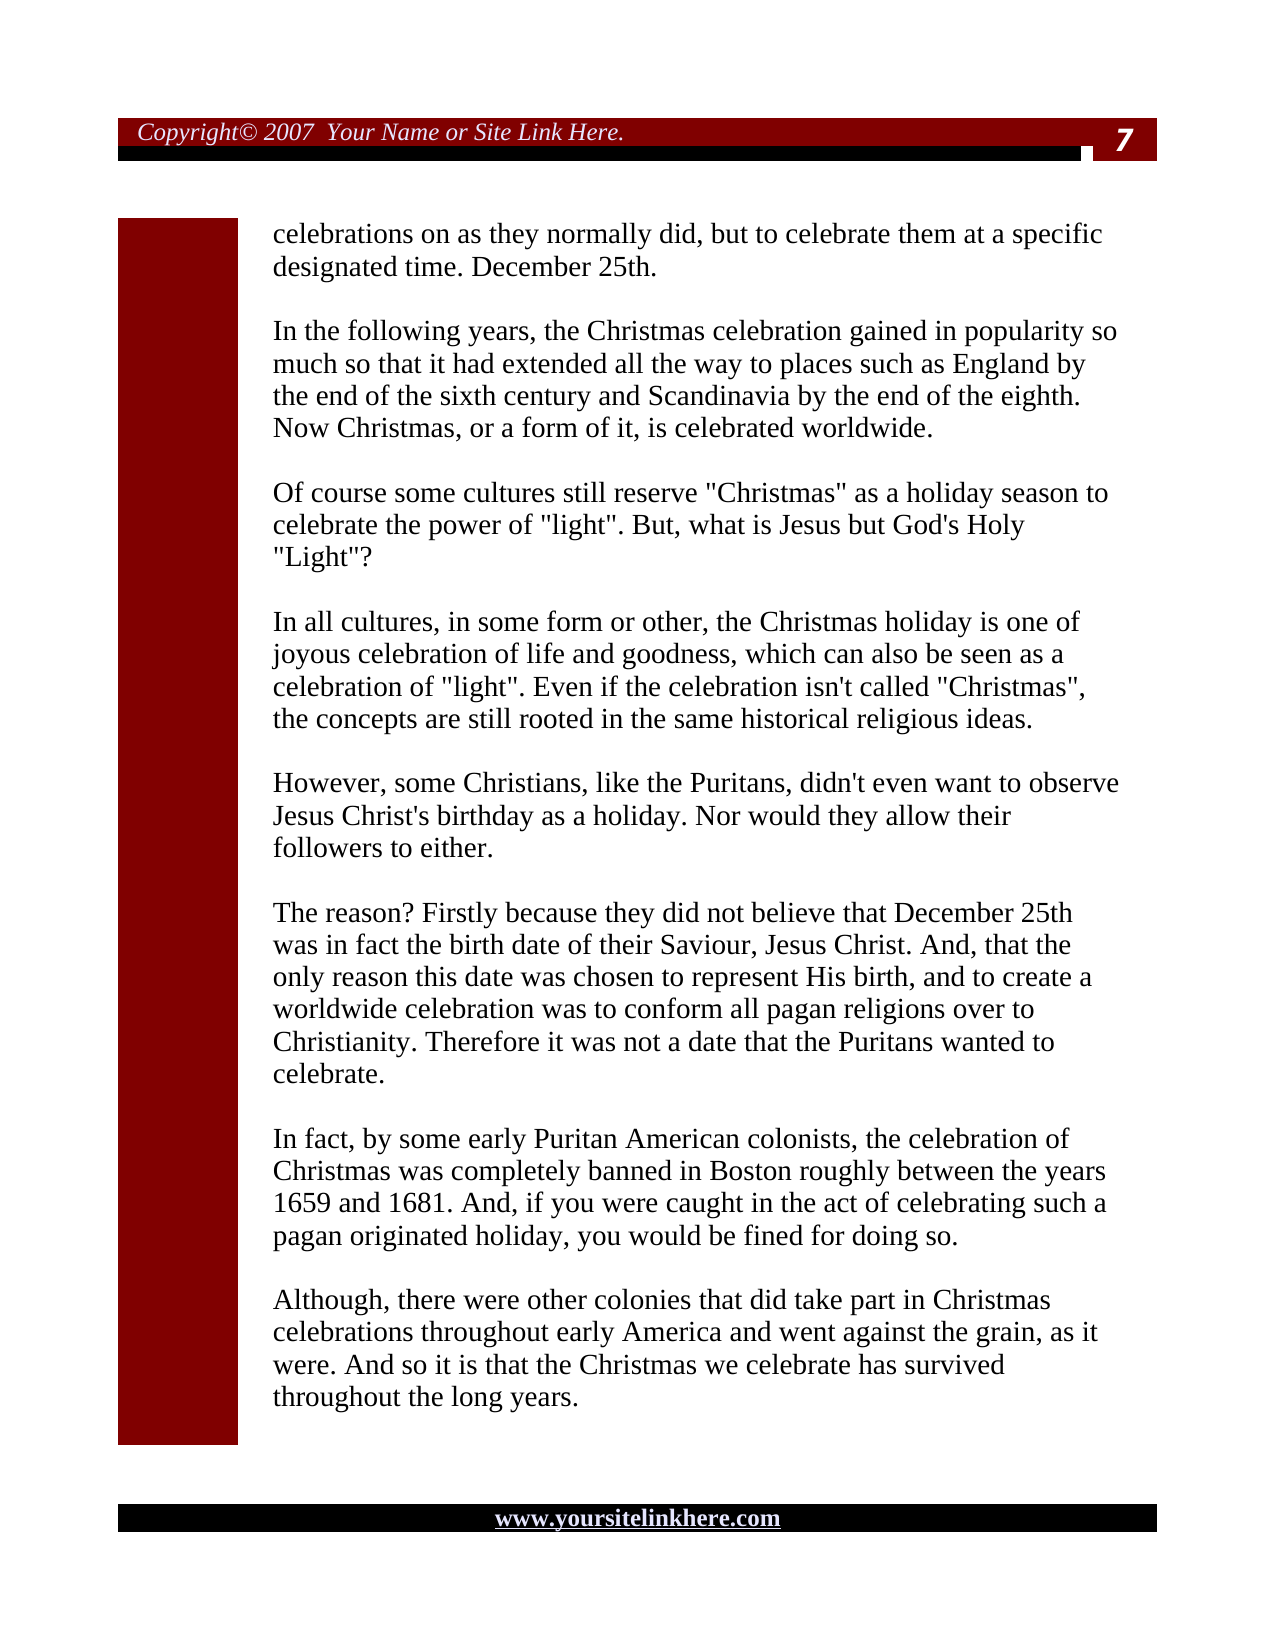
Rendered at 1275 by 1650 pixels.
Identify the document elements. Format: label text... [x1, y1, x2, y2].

table_header [1123, 218, 1157, 1445]
table_header celebrations on as they normally did, but to celebrate them at a specific designated time. December 25th. In the following years, the Christmas celebration gained in popularity so much so that it had extended all the way to places such as England by the end of the sixth century and Scandinavia by the end of the eighth. Now Christmas, or a form of it, is celebrated worldwide. Of course some cultures still reserve "Christmas" as a holiday season to celebrate the power of "light". But, what is Jesus but God's Holy "Light"? In all cultures, in some form or other, the Christmas holiday is one of joyous celebration of life and goodness, which can also be seen as a celebration of "light". Even if the celebration isn't called "Christmas", the concepts are still rooted in the same historical religious ideas. However, some Christians, like the Puritans, didn't even want to observe Jesus Christ's birthday as a holiday. Nor would they allow their followers to either. The reason? Firstly because they did not believe that December 25th was in fact the birth date of their Saviour, Jesus Christ. And, that the only reason this date was chosen to represent His birth, and to create a worldwide celebration was to conform all pagan religions over to Christianity. Therefore it was not a date that the Puritans wanted to celebrate. In fact, by some early Puritan American colonists, the celebration of Christmas was completely banned in Boston roughly between the years 1659 and 1681. And, if you were caught in the act of celebrating such a pagan originated holiday, you would be fined for doing so. Although, there were other colonies that did take part in Christmas celebrations throughout early America and went against the grain, as it were. And so it is that the Christmas we celebrate has survived throughout the long years. [273, 218, 1123, 1445]
table_header [239, 218, 273, 1445]
table_header [118, 218, 238, 1445]
